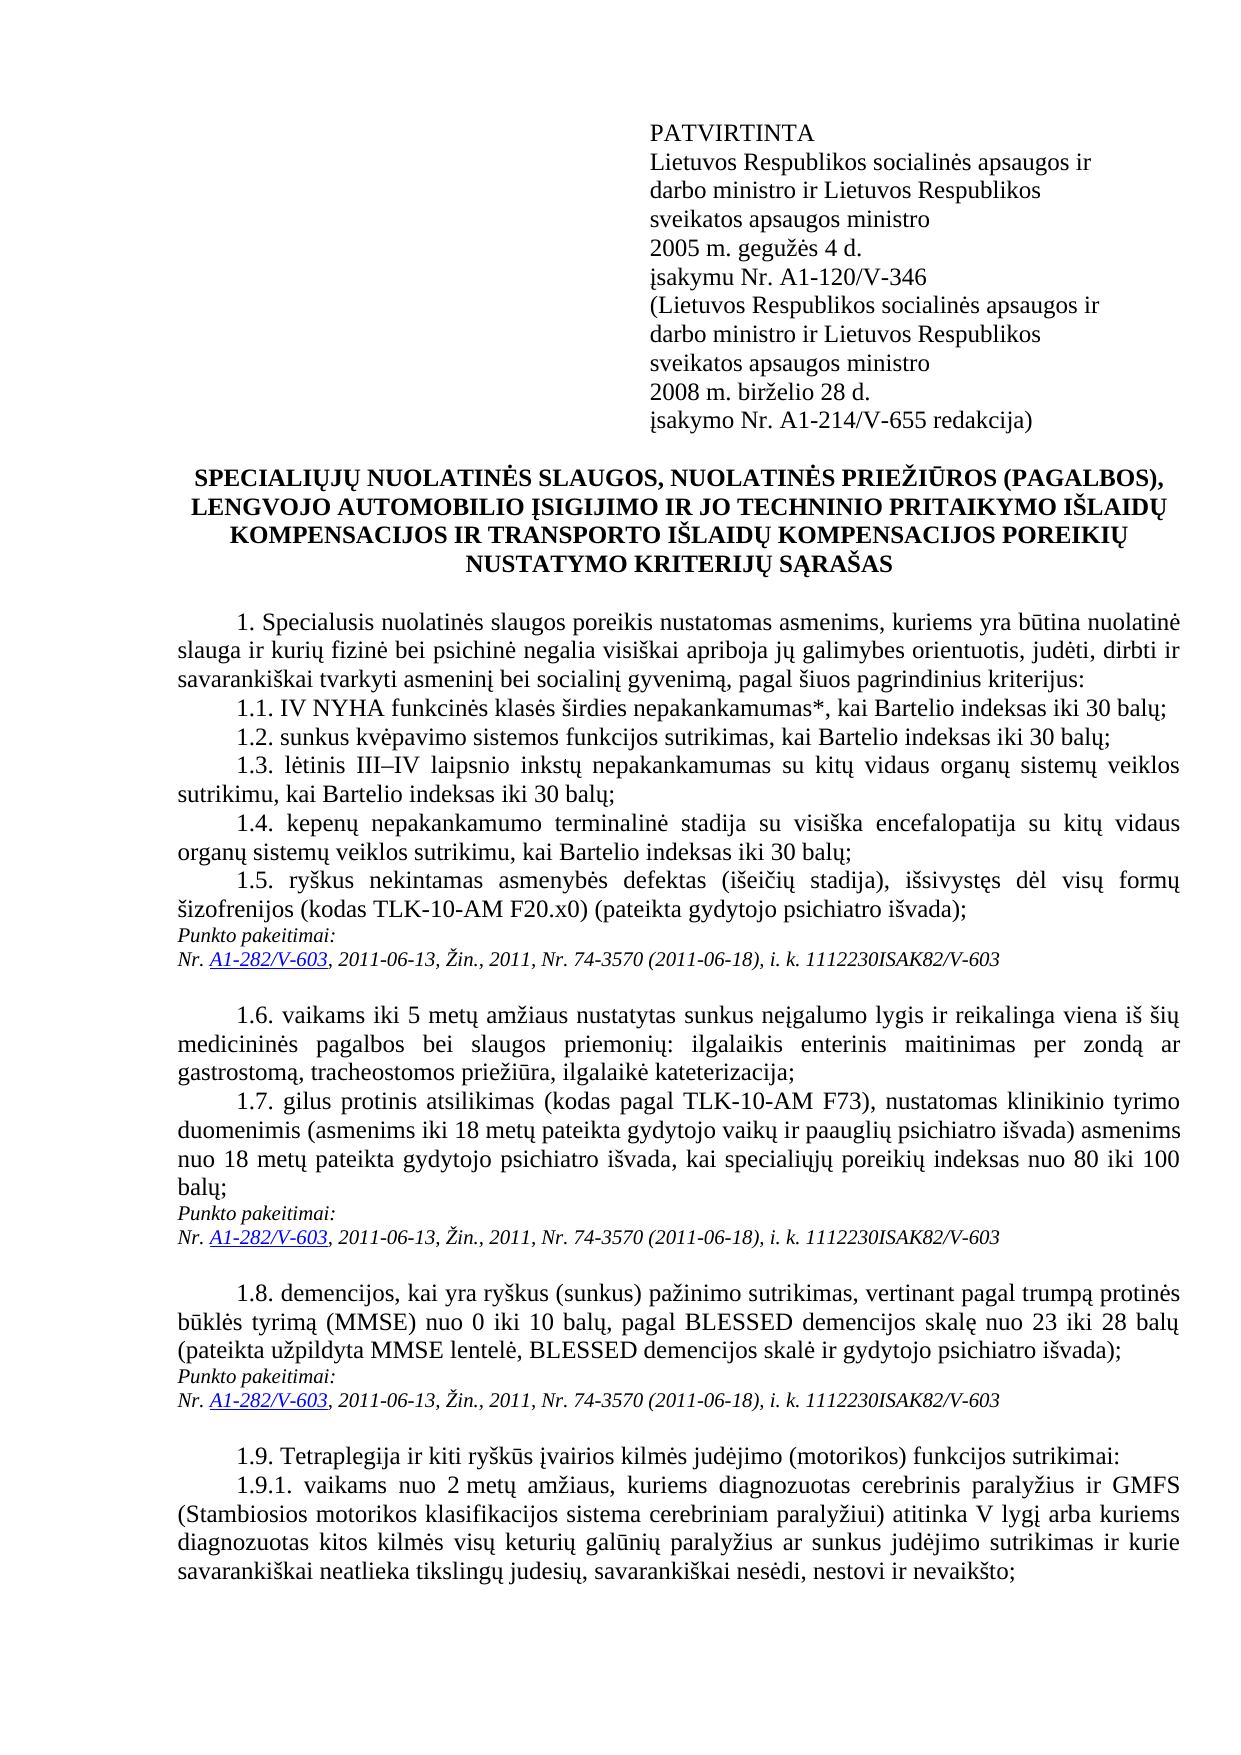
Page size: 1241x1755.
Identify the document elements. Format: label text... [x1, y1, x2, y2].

text įsakymu Nr. A1-120/V-346 [649, 262, 1181, 291]
text Nr. A1-282/V-603, 2011-06-13, Žin., 2011, Nr. 74-3570 (2011-06-18), i. k. 1112230ISAK82/V-603 [177, 947, 1181, 971]
text 1. Specialusis nuolatinės slaugos poreikis nustatomas asmenims, kuriems yra būtina nuolatinė slauga ir kurių fizinė bei psichinė negalia visiškai apriboja jų galimybes orientuotis, judėti, dirbti ir savarankiškai tvarkyti asmeninį bei socialinį gyvenimą, pagal šiuos pagrindinius kriterijus: [177, 607, 1181, 693]
text SPECIALIŲJŲ NUOLATINĖS SLAUGOS, NUOLATINĖS PRIEŽIŪROS (PAGALBOS), LENGVOJO AUTOMOBILIO ĮSIGIJIMO IR JO TECHNINIO PRITAIKYMO IŠLAIDŲ KOMPENSACIJOS IR TRANSPORTO IŠLAIDŲ KOMPENSACIJOS POREIKIŲ NUSTATYMO KRITERIJŲ SĄRAŠAS [177, 463, 1181, 578]
text sveikatos apsaugos ministro [649, 204, 1181, 233]
text 1.7. gilus protinis atsilikimas (kodas pagal TLK-10-AM F73), nustatomas klinikinio tyrimo duomenimis (asmenims iki 18 metų pateikta gydytojo vaikų ir paauglių psichiatro išvada) asmenims nuo 18 metų pateikta gydytojo psichiatro išvada, kai specialiųjų poreikių indeksas nuo 80 iki 100 balų; [177, 1086, 1181, 1201]
text Lietuvos Respublikos socialinės apsaugos ir [649, 147, 1181, 176]
text 1.4. kepenų nepakankamumo terminalinė stadija su visiška encefalopatija su kitų vidaus organų sistemų veiklos sutrikimu, kai Bartelio indeksas iki 30 balų; [177, 808, 1181, 866]
text 1.9.1. vaikams nuo 2 metų amžiaus, kuriems diagnozuotas cerebrinis paralyžius ir GMFS (Stambiosios motorikos klasifikacijos sistema cerebriniam paralyžiui) atitinka V lygį arba kuriems diagnozuotas kitos kilmės visų keturių galūnių paralyžius ar sunkus judėjimo sutrikimas ir kurie savarankiškai neatlieka tikslingų judesių, savarankiškai nesėdi, nestovi ir nevaikšto; [177, 1470, 1181, 1585]
text Punkto pakeitimai: [177, 1201, 1181, 1225]
text Nr. A1-282/V-603, 2011-06-13, Žin., 2011, Nr. 74-3570 (2011-06-18), i. k. 1112230ISAK82/V-603 [177, 1388, 1181, 1412]
text 1.1. IV NYHA funkcinės klasės širdies nepakankamumas*, kai Bartelio indeksas iki 30 balų; [177, 693, 1181, 722]
text 1.8. demencijos, kai yra ryškus (sunkus) pažinimo sutrikimas, vertinant pagal trumpą protinės būklės tyrimą (MMSE) nuo 0 iki 10 balų, pagal BLESSED demencijos skalę nuo 23 iki 28 balų (pateikta užpildyta MMSE lentelė, BLESSED demencijos skalė ir gydytojo psichiatro išvada); [177, 1278, 1181, 1364]
text 1.2. sunkus kvėpavimo sistemos funkcijos sutrikimas, kai Bartelio indeksas iki 30 balų; [177, 722, 1181, 751]
text 1.5. ryškus nekintamas asmenybės defektas (išeičių stadija), išsivystęs dėl visų formų šizofrenijos (kodas TLK-10-AM F20.x0) (pateikta gydytojo psichiatro išvada); [177, 866, 1181, 923]
text 1.3. lėtinis III–IV laipsnio inkstų nepakankamumas su kitų vidaus organų sistemų veiklos sutrikimu, kai Bartelio indeksas iki 30 balų; [177, 751, 1181, 808]
text 1.6. vaikams iki 5 metų amžiaus nustatytas sunkus neįgalumo lygis ir reikalinga viena iš šių medicininės pagalbos bei slaugos priemonių: ilgalaikis enterinis maitinimas per zondą ar gastrostomą, tracheostomos priežiūra, ilgalaikė kateterizacija; [177, 1000, 1181, 1086]
text darbo ministro ir Lietuvos Respublikos [649, 319, 1181, 348]
text Punkto pakeitimai: [177, 1364, 1181, 1388]
text Punkto pakeitimai: [177, 923, 1181, 947]
text 2008 m. birželio 28 d. [649, 377, 1181, 406]
text PATVIRTINTA [649, 118, 1181, 147]
text įsakymo Nr. A1-214/V-655 redakcija) [649, 406, 1181, 434]
text 1.9. Tetraplegija ir kiti ryškūs įvairios kilmės judėjimo (motorikos) funkcijos sutrikimai: [177, 1441, 1181, 1470]
text Nr. A1-282/V-603, 2011-06-13, Žin., 2011, Nr. 74-3570 (2011-06-18), i. k. 1112230ISAK82/V-603 [177, 1225, 1181, 1249]
text sveikatos apsaugos ministro [649, 348, 1181, 377]
text (Lietuvos Respublikos socialinės apsaugos ir [649, 291, 1181, 319]
text 2005 m. gegužės 4 d. [649, 233, 1181, 262]
text darbo ministro ir Lietuvos Respublikos [649, 176, 1181, 204]
